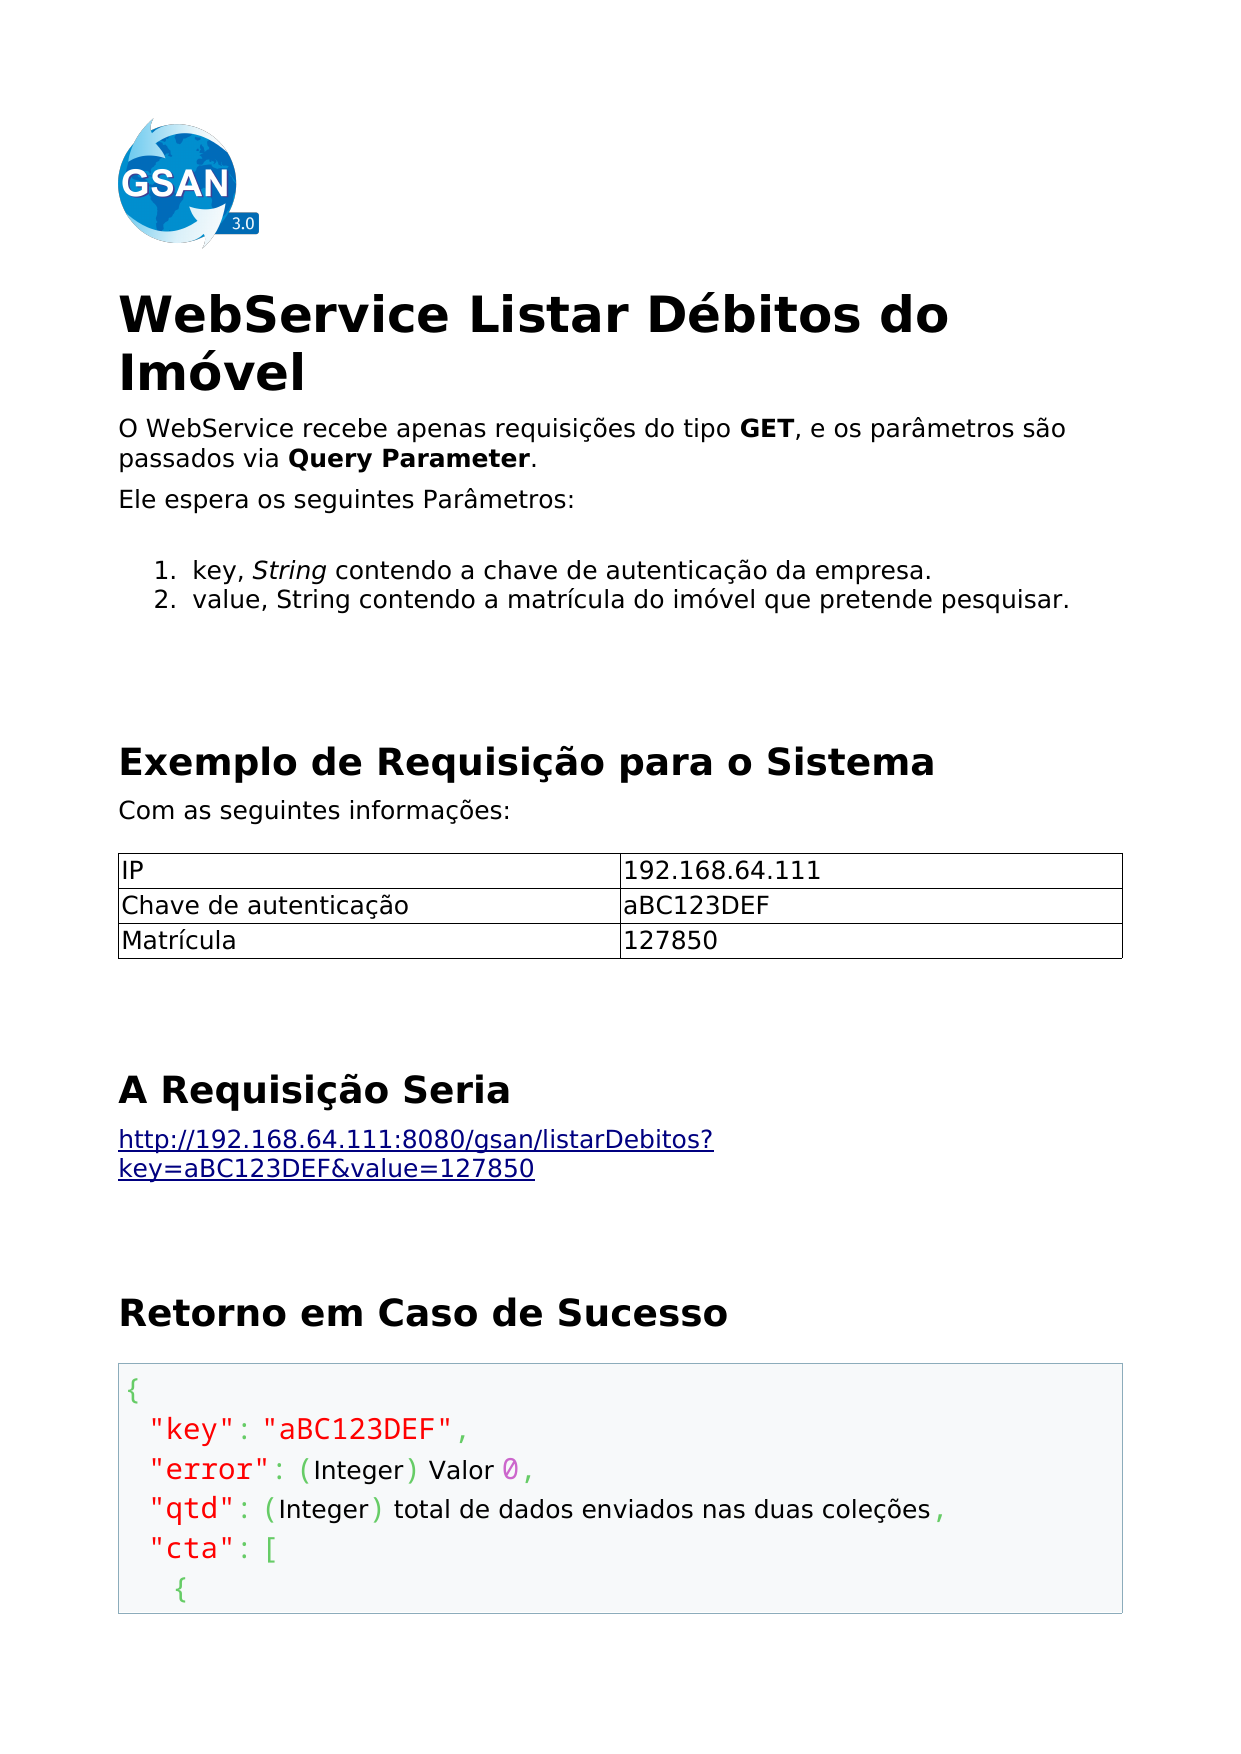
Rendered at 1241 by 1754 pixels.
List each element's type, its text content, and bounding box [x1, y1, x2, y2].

table_cell aBC123DEF [621, 889, 1122, 923]
subtitle Exemplo de Requisição para o Sistema [118, 740, 1122, 784]
subtitle A Requisição Seria [118, 1069, 1122, 1112]
table_cell Matrícula [119, 924, 620, 958]
table_cell Chave de autenticação [119, 889, 620, 923]
table_header 192.168.64.111 [621, 854, 1122, 888]
subtitle WebService Listar Débitos do Imóvel [118, 286, 1122, 402]
table_cell 127850 [621, 924, 1122, 958]
list value, String contendo a matrícula do imóvel que pretende pesquisar. [177, 586, 1122, 615]
text Com as seguintes informações: [118, 796, 1122, 826]
picture [118, 118, 259, 249]
text http://192.168.64.111:8080/gsan/listarDebitos?key=aBC123DEF&value=127850 [118, 1125, 1122, 1183]
list key, String contendo a chave de autenticação da empresa. [177, 557, 1122, 586]
table_header { "key": "aBC123DEF", "error": (Integer) Valor 0, "qtd": (Integer) total de dados enviados nas duas coleções, "cta": [ { [119, 1364, 1122, 1612]
table_header IP [119, 854, 620, 888]
text O WebService recebe apenas requisições do tipo GET, e os parâmetros são passados via Query Parameter. [118, 414, 1122, 473]
subtitle Retorno em Caso de Sucesso [118, 1292, 1122, 1335]
text Ele espera os seguintes Parâmetros: [118, 485, 1122, 514]
